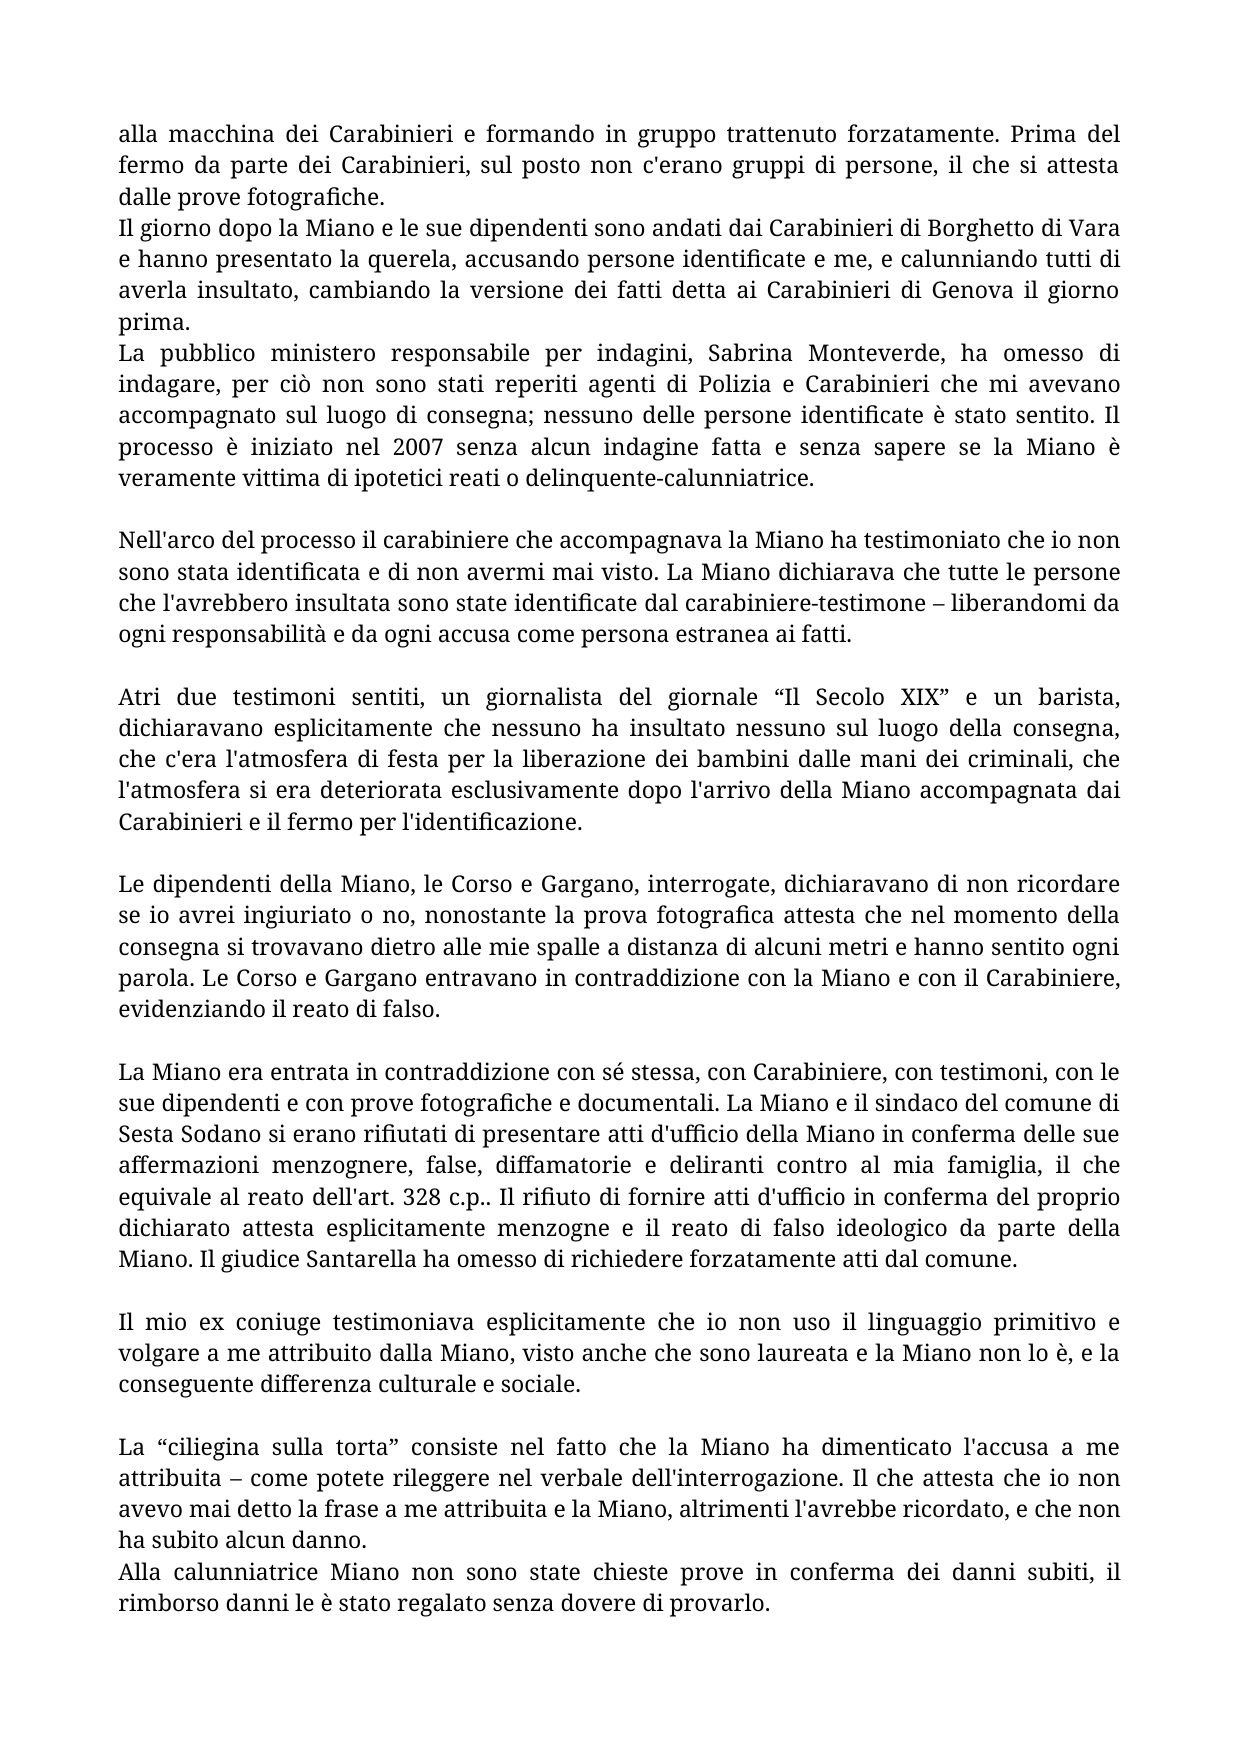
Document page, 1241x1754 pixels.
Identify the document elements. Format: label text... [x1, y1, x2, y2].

text La “ciliegina sulla torta” consiste nel fatto che la Miano ha dimenticato l'accusa a me attribuita – come potete rileggere nel verbale dell'interrogazione. Il che attesta che io non avevo mai detto la frase a me attribuita e la Miano, altrimenti l'avrebbe ricordato, e che non ha subito alcun danno. [118, 1431, 1122, 1556]
text La pubblico ministero responsabile per indagini, Sabrina Monteverde, ha omesso di indagare, per ciò non sono stati reperiti agenti di Polizia e Carabinieri che mi avevano accompagnato sul luogo di consegna; nessuno delle persone identificate è stato sentito. Il processo è iniziato nel 2007 senza alcun indagine fatta e senza sapere se la Miano è veramente vittima di ipotetici reati o delinquente-calunniatrice. [118, 337, 1122, 493]
text La Miano era entrata in contraddizione con sé stessa, con Carabiniere, con testimoni, con le sue dipendenti e con prove fotografiche e documentali. La Miano e il sindaco del comune di Sesta Sodano si erano rifiutati di presentare atti d'ufficio della Miano in conferma delle sue affermazioni menzognere, false, diffamatorie e deliranti contro al mia famiglia, il che equivale al reato dell'art. 328 c.p.. Il rifiuto di fornire atti d'ufficio in conferma del proprio dichiarato attesta esplicitamente menzogne e il reato di falso ideologico da parte della Miano. Il giudice Santarella ha omesso di richiedere forzatamente atti dal comune. [118, 1056, 1122, 1274]
text Il mio ex coniuge testimoniava esplicitamente che io non uso il linguaggio primitivo e volgare a me attribuito dalla Miano, visto anche che sono laureata e la Miano non lo è, e la conseguente differenza culturale e sociale. [118, 1306, 1122, 1399]
text alla macchina dei Carabinieri e formando in gruppo trattenuto forzatamente. Prima del fermo da parte dei Carabinieri, sul posto non c'erano gruppi di persone, il che si attesta dalle prove fotografiche. [118, 118, 1122, 212]
text Il giorno dopo la Miano e le sue dipendenti sono andati dai Carabinieri di Borghetto di Vara e hanno presentato la querela, accusando persone identificate e me, e calunniando tutti di averla insultato, cambiando la versione dei fatti detta ai Carabinieri di Genova il giorno prima. [118, 212, 1122, 337]
text Le dipendenti della Miano, le Corso e Gargano, interrogate, dichiaravano di non ricordare se io avrei ingiuriato o no, nonostante la prova fotografica attesta che nel momento della consegna si trovavano dietro alle mie spalle a distanza di alcuni metri e hanno sentito ogni parola. Le Corso e Gargano entravano in contraddizione con la Miano e con il Carabiniere, evidenziando il reato di falso. [118, 868, 1122, 1024]
text Alla calunniatrice Miano non sono state chieste prove in conferma dei danni subiti, il rimborso danni le è stato regalato senza dovere di provarlo. [118, 1556, 1122, 1618]
text Nell'arco del processo il carabiniere che accompagnava la Miano ha testimoniato che io non sono stata identificata e di non avermi mai visto. La Miano dichiarava che tutte le persone che l'avrebbero insultata sono state identificate dal carabiniere-testimone – liberandomi da ogni responsabilità e da ogni accusa come persona estranea ai fatti. [118, 524, 1122, 649]
text Atri due testimoni sentiti, un giornalista del giornale “Il Secolo XIX” e un barista, dichiaravano esplicitamente che nessuno ha insultato nessuno sul luogo della consegna, che c'era l'atmosfera di festa per la liberazione dei bambini dalle mani dei criminali, che l'atmosfera si era deteriorata esclusivamente dopo l'arrivo della Miano accompagnata dai Carabinieri e il fermo per l'identificazione. [118, 681, 1122, 837]
